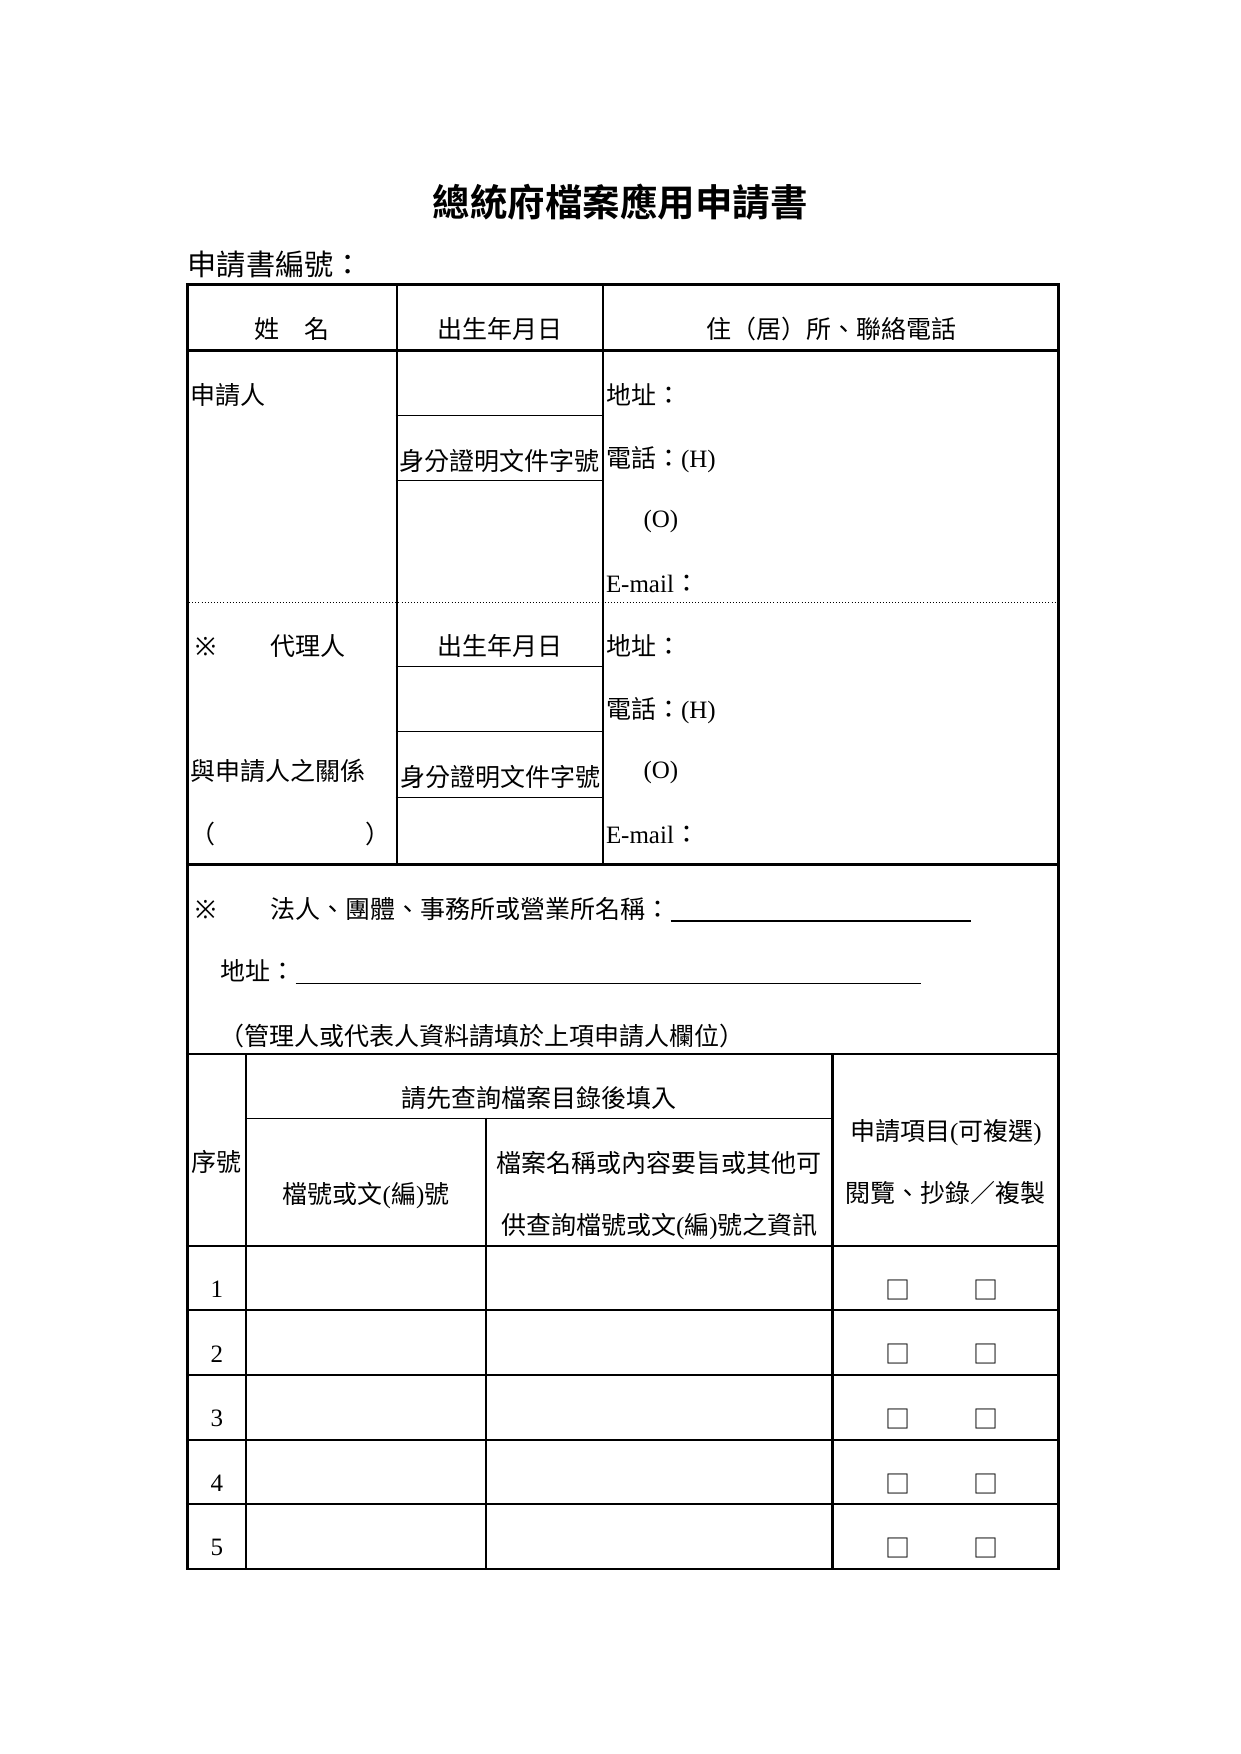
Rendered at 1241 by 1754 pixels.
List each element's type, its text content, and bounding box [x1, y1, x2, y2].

table_cell 申請人 [189, 352, 396, 602]
table_cell [487, 1441, 831, 1503]
table_cell 5 [189, 1505, 245, 1568]
table_cell [487, 1311, 831, 1374]
table_cell 序號 [189, 1055, 245, 1245]
table_cell [398, 352, 602, 414]
table_cell [247, 1505, 485, 1568]
text 申請書編號： [187, 221, 1053, 283]
table_cell □ □ [834, 1247, 1057, 1309]
table_cell [247, 1311, 485, 1374]
table_header 姓 名 [189, 286, 396, 349]
table_cell 4 [189, 1441, 245, 1503]
table_cell 法人、團體、事務所或營業所名稱： 地址： （管理人或代表人資料請填於上項申請人欄位） [189, 866, 1057, 1053]
table_cell [487, 1376, 831, 1438]
table_cell □ □ [834, 1311, 1057, 1374]
table_cell [247, 1247, 485, 1309]
table_cell 身分證明文件字號 [398, 416, 602, 480]
table_cell □ □ [834, 1505, 1057, 1568]
table_cell [247, 1376, 485, 1438]
table_cell [247, 1441, 485, 1503]
table_header 出生年月日 [398, 286, 602, 349]
table_cell 1 [189, 1247, 245, 1309]
table_cell [398, 667, 602, 731]
table_cell 請先查詢檔案目錄後填入 [247, 1055, 831, 1118]
table_cell [487, 1505, 831, 1568]
table_cell [487, 1247, 831, 1309]
table_cell [398, 798, 602, 862]
table_cell 2 [189, 1311, 245, 1374]
table_cell 出生年月日 [398, 602, 602, 666]
table_cell 申請項目(可複選) 閱覽、抄錄／複製 [834, 1055, 1057, 1245]
table_cell 檔號或文(編)號 [247, 1119, 485, 1245]
table_cell 地址： 電話：(H) (O) E-mail： [604, 602, 1057, 862]
text 總統府檔案應用申請書 [187, 158, 1053, 221]
table_cell 檔案名稱或內容要旨或其他可供查詢檔號或文(編)號之資訊 [487, 1119, 831, 1245]
table_cell 地址： 電話：(H) (O) E-mail： [604, 352, 1057, 602]
table_cell 代理人 與申請人之關係 （ ） [189, 602, 396, 862]
table_cell □ □ [834, 1441, 1057, 1503]
table_cell 身分證明文件字號 [398, 732, 602, 797]
table_header 住（居）所、聯絡電話 [604, 286, 1057, 349]
table_cell 3 [189, 1376, 245, 1438]
table_cell [398, 481, 602, 602]
table_cell □ □ [834, 1376, 1057, 1438]
